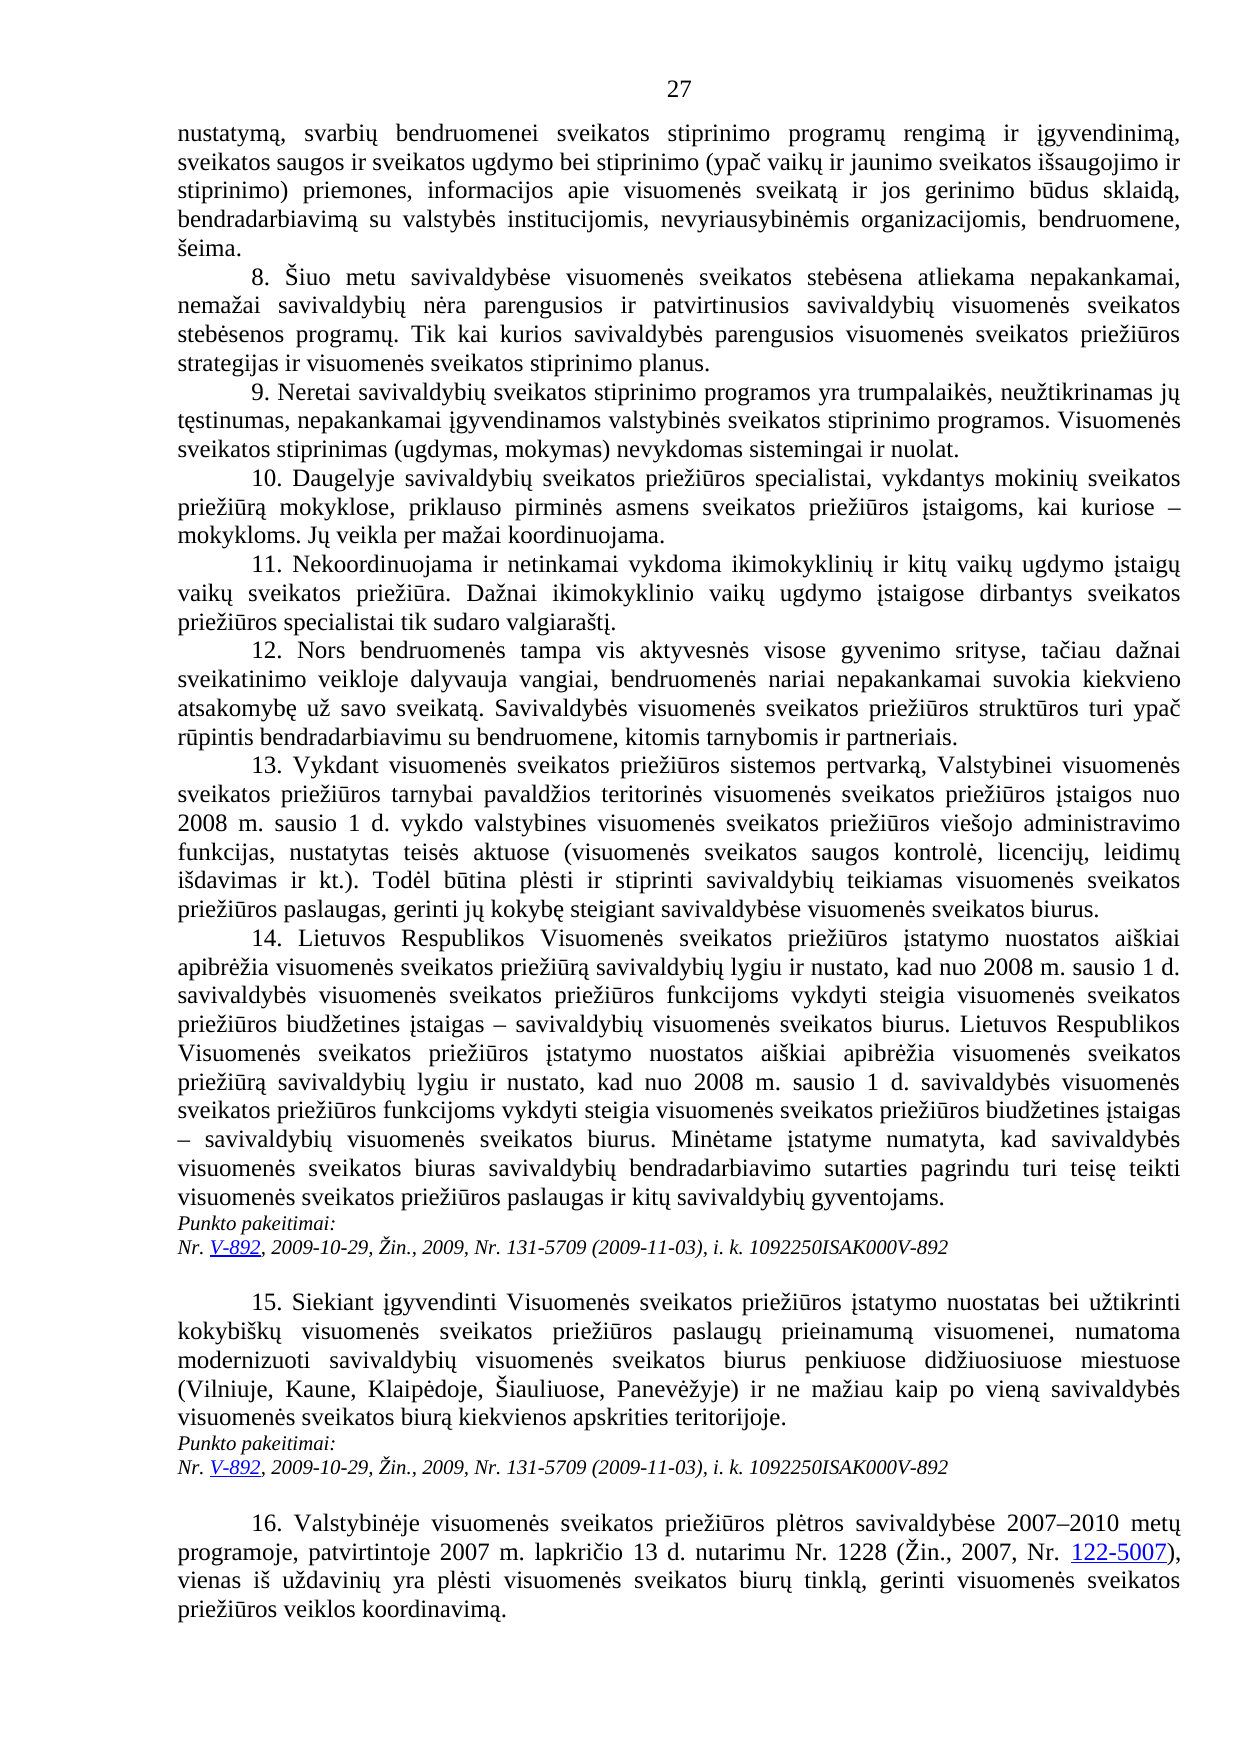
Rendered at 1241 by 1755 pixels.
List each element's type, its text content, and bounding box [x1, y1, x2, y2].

text nustatymą, svarbių bendruomenei sveikatos stiprinimo programų rengimą ir įgyvendinimą, sveikatos saugos ir sveikatos ugdymo bei stiprinimo (ypač vaikų ir jaunimo sveikatos išsaugojimo ir stiprinimo) priemones, informacijos apie visuomenės sveikatą ir jos gerinimo būdus sklaidą, bendradarbiavimą su valstybės institucijomis, nevyriausybinėmis organizacijomis, bendruomene, šeima. [177, 118, 1181, 262]
text Punkto pakeitimai: [177, 1431, 1181, 1455]
text 14. Lietuvos Respublikos Visuomenės sveikatos priežiūros įstatymo nuostatos aiškiai apibrėžia visuomenės sveikatos priežiūrą savivaldybių lygiu ir nustato, kad nuo 2008 m. sausio 1 d. savivaldybės visuomenės sveikatos priežiūros funkcijoms vykdyti steigia visuomenės sveikatos priežiūros biudžetines įstaigas – savivaldybių visuomenės sveikatos biurus. Lietuvos Respublikos Visuomenės sveikatos priežiūros įstatymo nuostatos aiškiai apibrėžia visuomenės sveikatos priežiūrą savivaldybių lygiu ir nustato, kad nuo 2008 m. sausio 1 d. savivaldybės visuomenės sveikatos priežiūros funkcijoms vykdyti steigia visuomenės sveikatos priežiūros biudžetines įstaigas – savivaldybių visuomenės sveikatos biurus. Minėtame įstatyme numatyta, kad savivaldybės visuomenės sveikatos biuras savivaldybių bendradarbiavimo sutarties pagrindu turi teisę teikti visuomenės sveikatos priežiūros paslaugas ir kitų savivaldybių gyventojams. [177, 923, 1181, 1211]
text 11. Nekoordinuojama ir netinkamai vykdoma ikimokyklinių ir kitų vaikų ugdymo įstaigų vaikų sveikatos priežiūra. Dažnai ikimokyklinio vaikų ugdymo įstaigose dirbantys sveikatos priežiūros specialistai tik sudaro valgiaraštį. [177, 549, 1181, 636]
text 10. Daugelyje savivaldybių sveikatos priežiūros specialistai, vykdantys mokinių sveikatos priežiūrą mokyklose, priklauso pirminės asmens sveikatos priežiūros įstaigoms, kai kuriose – mokykloms. Jų veikla per mažai koordinuojama. [177, 463, 1181, 549]
text Nr. V-892, 2009-10-29, Žin., 2009, Nr. 131-5709 (2009-11-03), i. k. 1092250ISAK000V-892 [177, 1235, 1181, 1259]
text 12. Nors bendruomenės tampa vis aktyvesnės visose gyvenimo srityse, tačiau dažnai sveikatinimo veikloje dalyvauja vangiai, bendruomenės nariai nepakankamai suvokia kiekvieno atsakomybę už savo sveikatą. Savivaldybės visuomenės sveikatos priežiūros struktūros turi ypač rūpintis bendradarbiavimu su bendruomene, kitomis tarnybomis ir partneriais. [177, 636, 1181, 751]
text 15. Siekiant įgyvendinti Visuomenės sveikatos priežiūros įstatymo nuostatas bei užtikrinti kokybiškų visuomenės sveikatos priežiūros paslaugų prieinamumą visuomenei, numatoma modernizuoti savivaldybių visuomenės sveikatos biurus penkiuose didžiuosiuose miestuose (Vilniuje, Kaune, Klaipėdoje, Šiauliuose, Panevėžyje) ir ne mažiau kaip po vieną savivaldybės visuomenės sveikatos biurą kiekvienos apskrities teritorijoje. [177, 1287, 1181, 1431]
text 16. Valstybinėje visuomenės sveikatos priežiūros plėtros savivaldybėse 2007–2010 metų programoje, patvirtintoje 2007 m. lapkričio 13 d. nutarimu Nr. 1228 (Žin., 2007, Nr. 122-5007), vienas iš uždavinių yra plėsti visuomenės sveikatos biurų tinklą, gerinti visuomenės sveikatos priežiūros veiklos koordinavimą. [177, 1508, 1181, 1623]
text 8. Šiuo metu savivaldybėse visuomenės sveikatos stebėsena atliekama nepakankamai, nemažai savivaldybių nėra parengusios ir patvirtinusios savivaldybių visuomenės sveikatos stebėsenos programų. Tik kai kurios savivaldybės parengusios visuomenės sveikatos priežiūros strategijas ir visuomenės sveikatos stiprinimo planus. [177, 262, 1181, 377]
text 9. Neretai savivaldybių sveikatos stiprinimo programos yra trumpalaikės, neužtikrinamas jų tęstinumas, nepakankamai įgyvendinamos valstybinės sveikatos stiprinimo programos. Visuomenės sveikatos stiprinimas (ugdymas, mokymas) nevykdomas sistemingai ir nuolat. [177, 377, 1181, 463]
text Punkto pakeitimai: [177, 1211, 1181, 1235]
text 13. Vykdant visuomenės sveikatos priežiūros sistemos pertvarką, Valstybinei visuomenės sveikatos priežiūros tarnybai pavaldžios teritorinės visuomenės sveikatos priežiūros įstaigos nuo 2008 m. sausio 1 d. vykdo valstybines visuomenės sveikatos priežiūros viešojo administravimo funkcijas, nustatytas teisės aktuose (visuomenės sveikatos saugos kontrolė, licencijų, leidimų išdavimas ir kt.). Todėl būtina plėsti ir stiprinti savivaldybių teikiamas visuomenės sveikatos priežiūros paslaugas, gerinti jų kokybę steigiant savivaldybėse visuomenės sveikatos biurus. [177, 751, 1181, 923]
text Nr. V-892, 2009-10-29, Žin., 2009, Nr. 131-5709 (2009-11-03), i. k. 1092250ISAK000V-892 [177, 1455, 1181, 1479]
